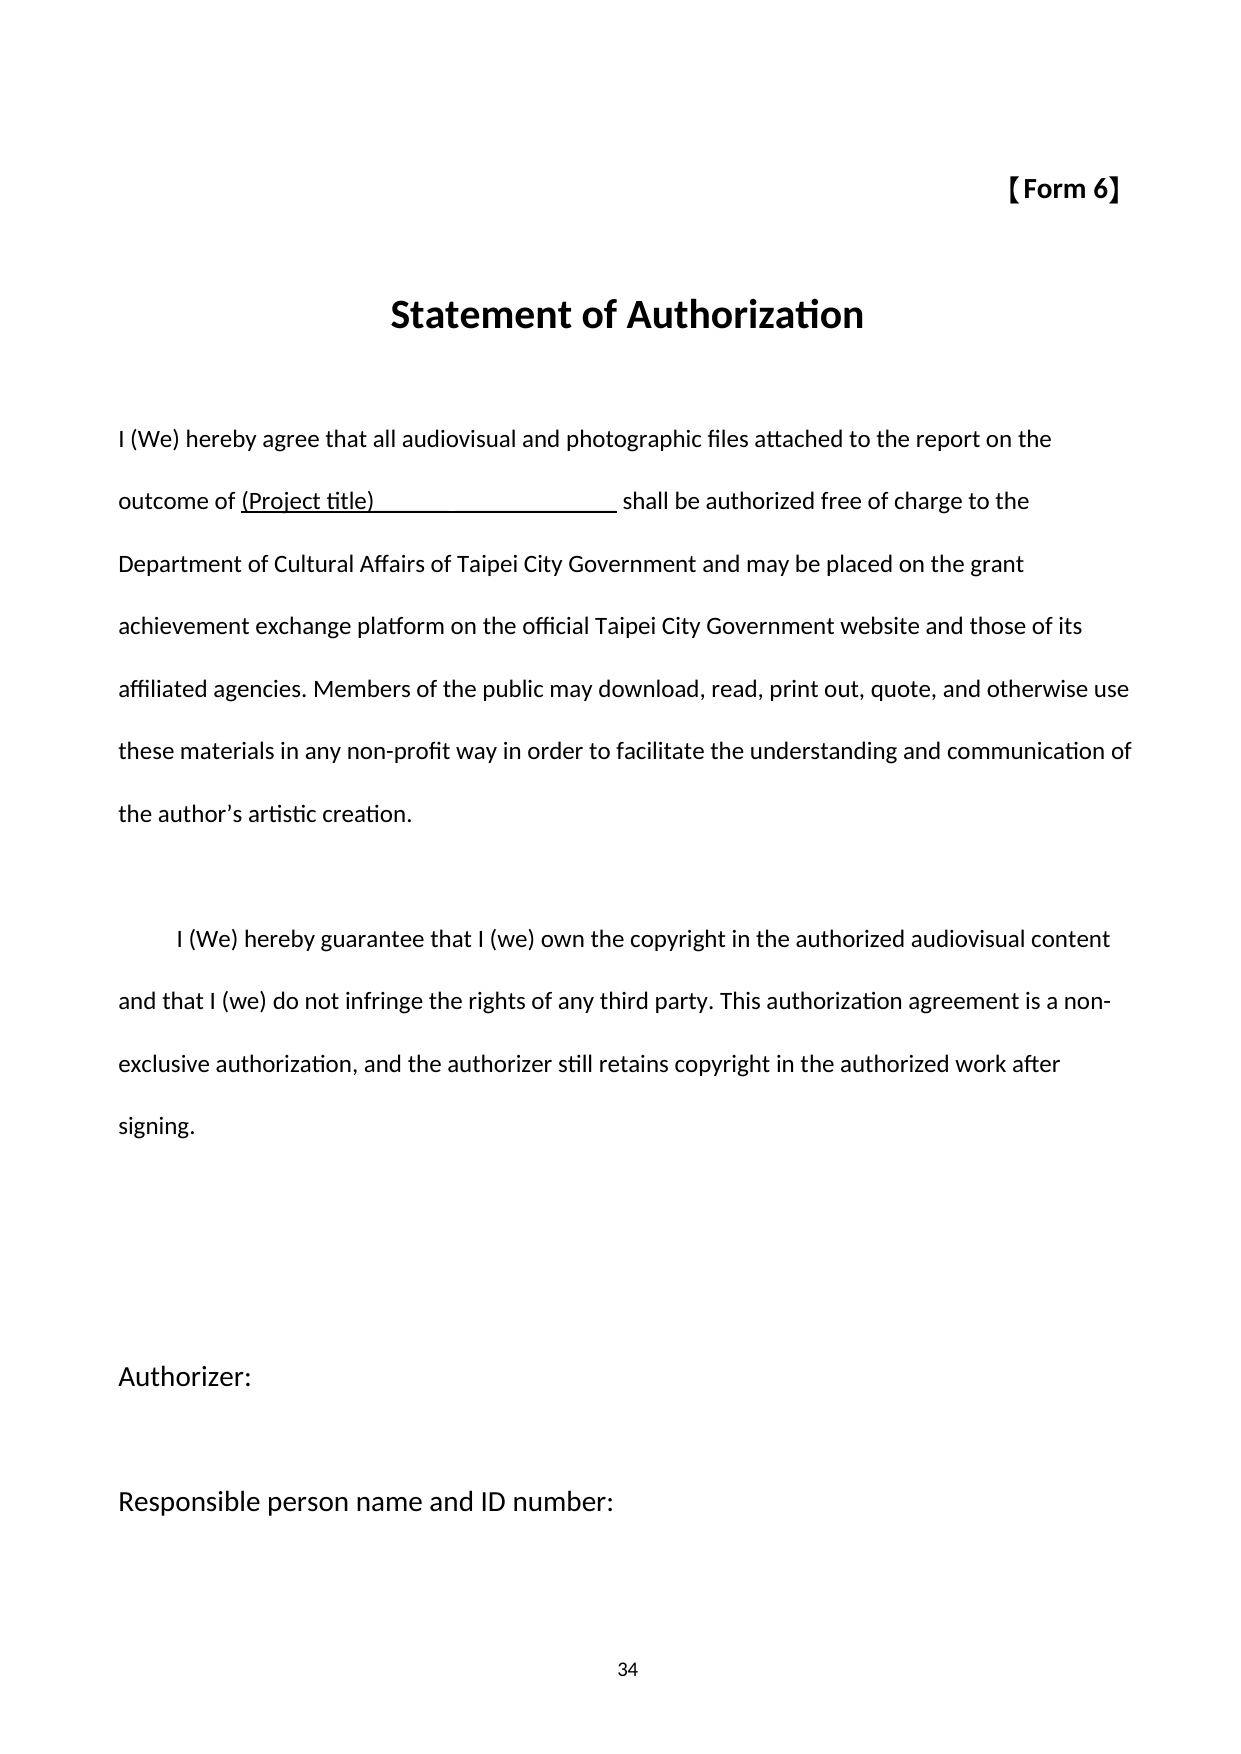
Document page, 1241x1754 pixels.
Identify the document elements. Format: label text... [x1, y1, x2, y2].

text I (We) hereby guarantee that I (we) own the copyright in the authorized audiovisual content and that I (we) do not infringe the rights of any third party. This authorization agreement is a non-exclusive authorization, and the authorizer still retains copyright in the authorized work after signing. [118, 897, 1137, 1147]
text I (We) hereby agree that all audiovisual and photographic files attached to the report on the outcome of (Project title)______ _____________ shall be authorized free of charge to the Department of Cultural Affairs of Taipei City Government and may be placed on the grant achievement exchange platform on the official Taipei City Government website and those of its affiliated agencies. Members of the public may download, read, print out, quote, and otherwise use these materials in any non-profit way in order to facilitate the understanding and communication of the author’s artistic creation. [118, 397, 1137, 834]
text 【Form 6】 [118, 147, 1137, 209]
text Responsible person name and ID number: [118, 1459, 1137, 1522]
text Statement of Authorization [118, 272, 1137, 334]
text Authorizer: [118, 1334, 1137, 1397]
